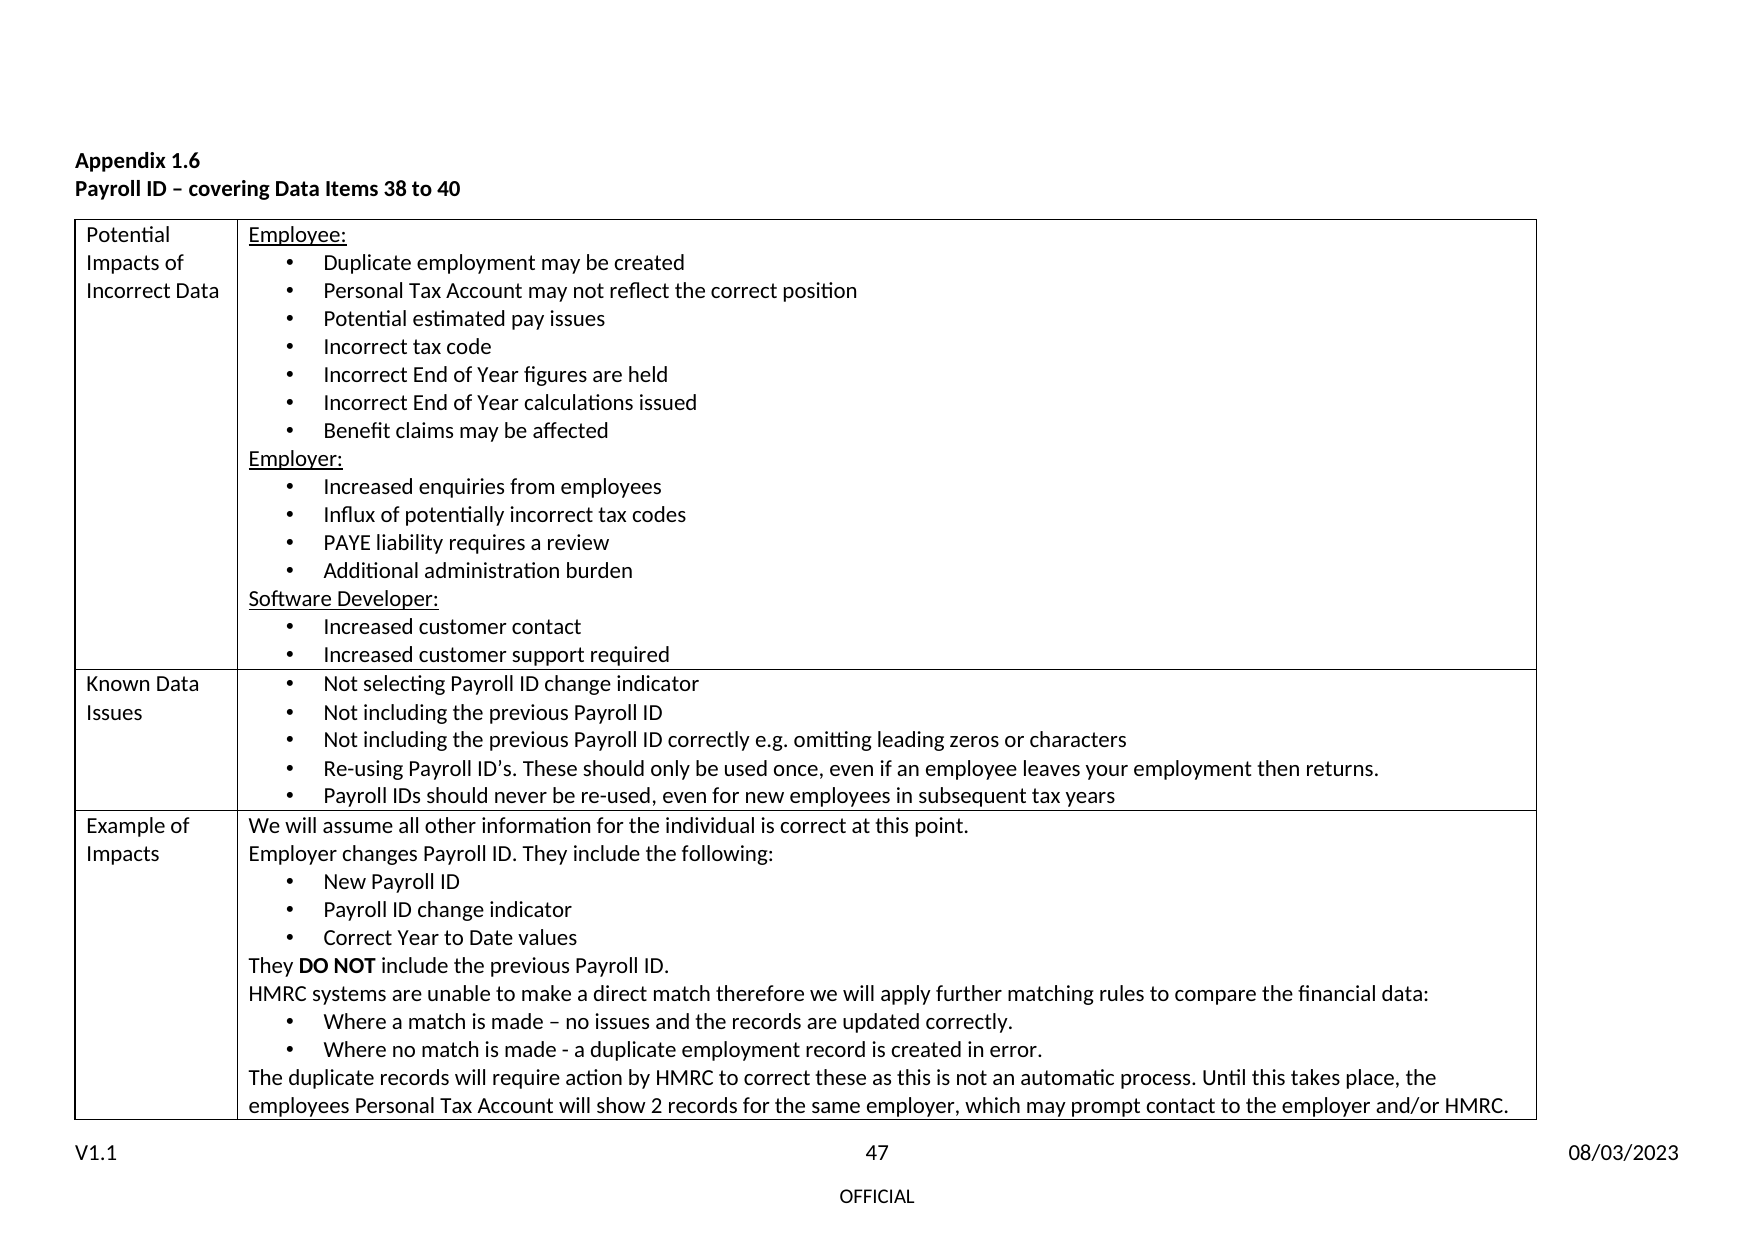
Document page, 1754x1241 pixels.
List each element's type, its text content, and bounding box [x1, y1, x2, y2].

subtitle Appendix 1.6 Payroll ID – covering Data Items 38 to 40 [75, 146, 1679, 202]
table_cell Example of Impacts [76, 811, 237, 1119]
table_header Employee: Duplicate employment may be created Personal Tax Account may not reflect the correct position Potential estimated pay issues Incorrect tax code Incorrect End of Year figures are held Incorrect End of Year calculations issued Benefit claims may be affected Employer: Increased enquiries from employees Influx of potentially incorrect tax codes PAYE liability requires a review Additional administration burden Software Developer: Increased customer contact Increased customer support required [238, 220, 1536, 668]
table_cell Known Data Issues [76, 670, 237, 810]
table_cell Not selecting Payroll ID change indicator Not including the previous Payroll ID Not including the previous Payroll ID correctly e.g. omitting leading zeros or characters Re-using Payroll ID’s. These should only be used once, even if an employee leaves your employment then returns. Payroll IDs should never be re-used, even for new employees in subsequent tax years [238, 670, 1536, 810]
table_header Potential Impacts of Incorrect Data [76, 220, 237, 668]
table_cell We will assume all other information for the individual is correct at this point. Employer changes Payroll ID. They include the following: New Payroll ID Payroll ID change indicator Correct Year to Date values They DO NOT include the previous Payroll ID. HMRC systems are unable to make a direct match therefore we will apply further matching rules to compare the financial data: Where a match is made – no issues and the records are updated correctly. Where no match is made - a duplicate employment record is created in error. The duplicate records will require action by HMRC to correct these as this is not an automatic process. Until this takes place, the employees Personal Tax Account will show 2 records for the same employer, which may prompt contact to the employer and/or HMRC. [238, 811, 1536, 1119]
